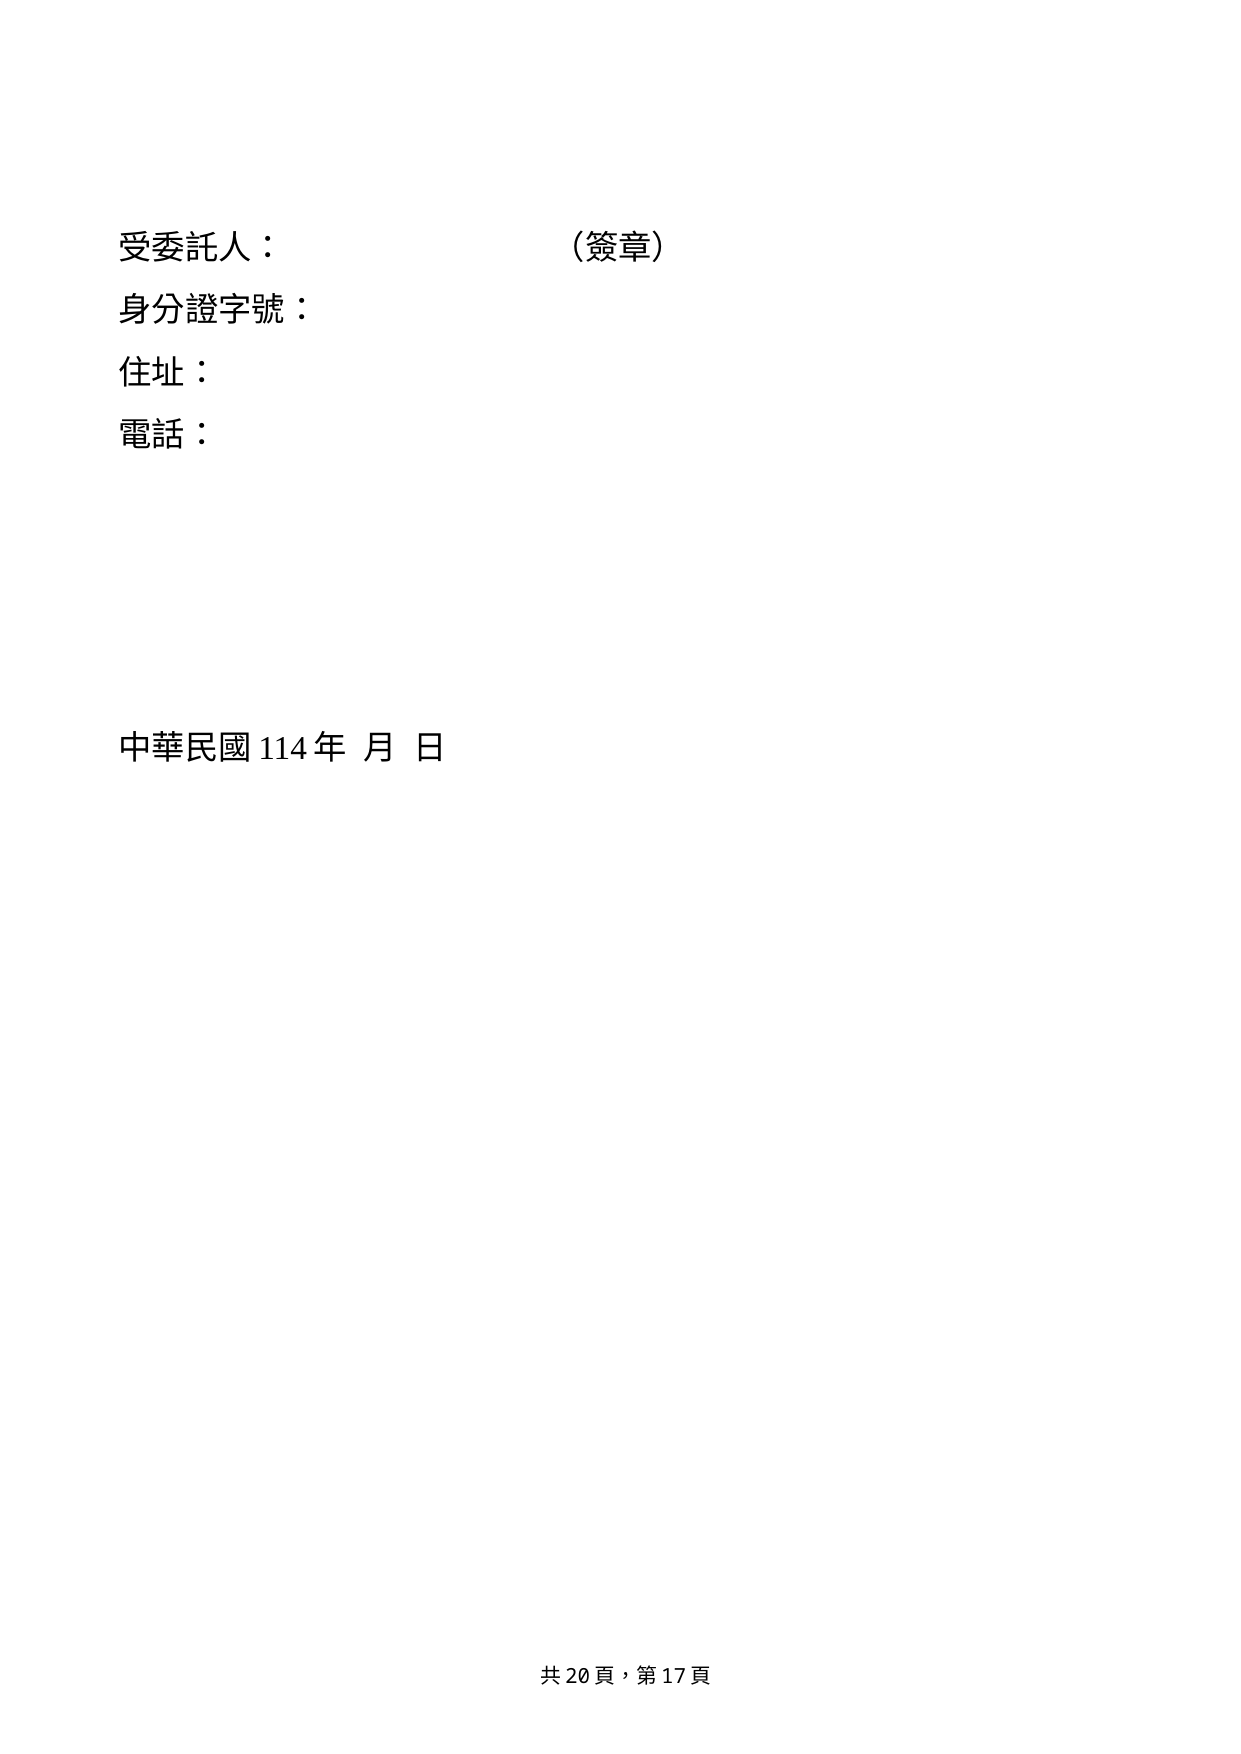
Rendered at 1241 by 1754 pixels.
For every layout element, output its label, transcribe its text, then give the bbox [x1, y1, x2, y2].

text 中華民國114年 月 日 [118, 703, 1122, 766]
text 電話： [118, 391, 1122, 453]
text 身分證字號： [118, 266, 1122, 328]
text 受委託人： （簽章） [118, 203, 1122, 266]
text 住址： [118, 328, 1122, 391]
